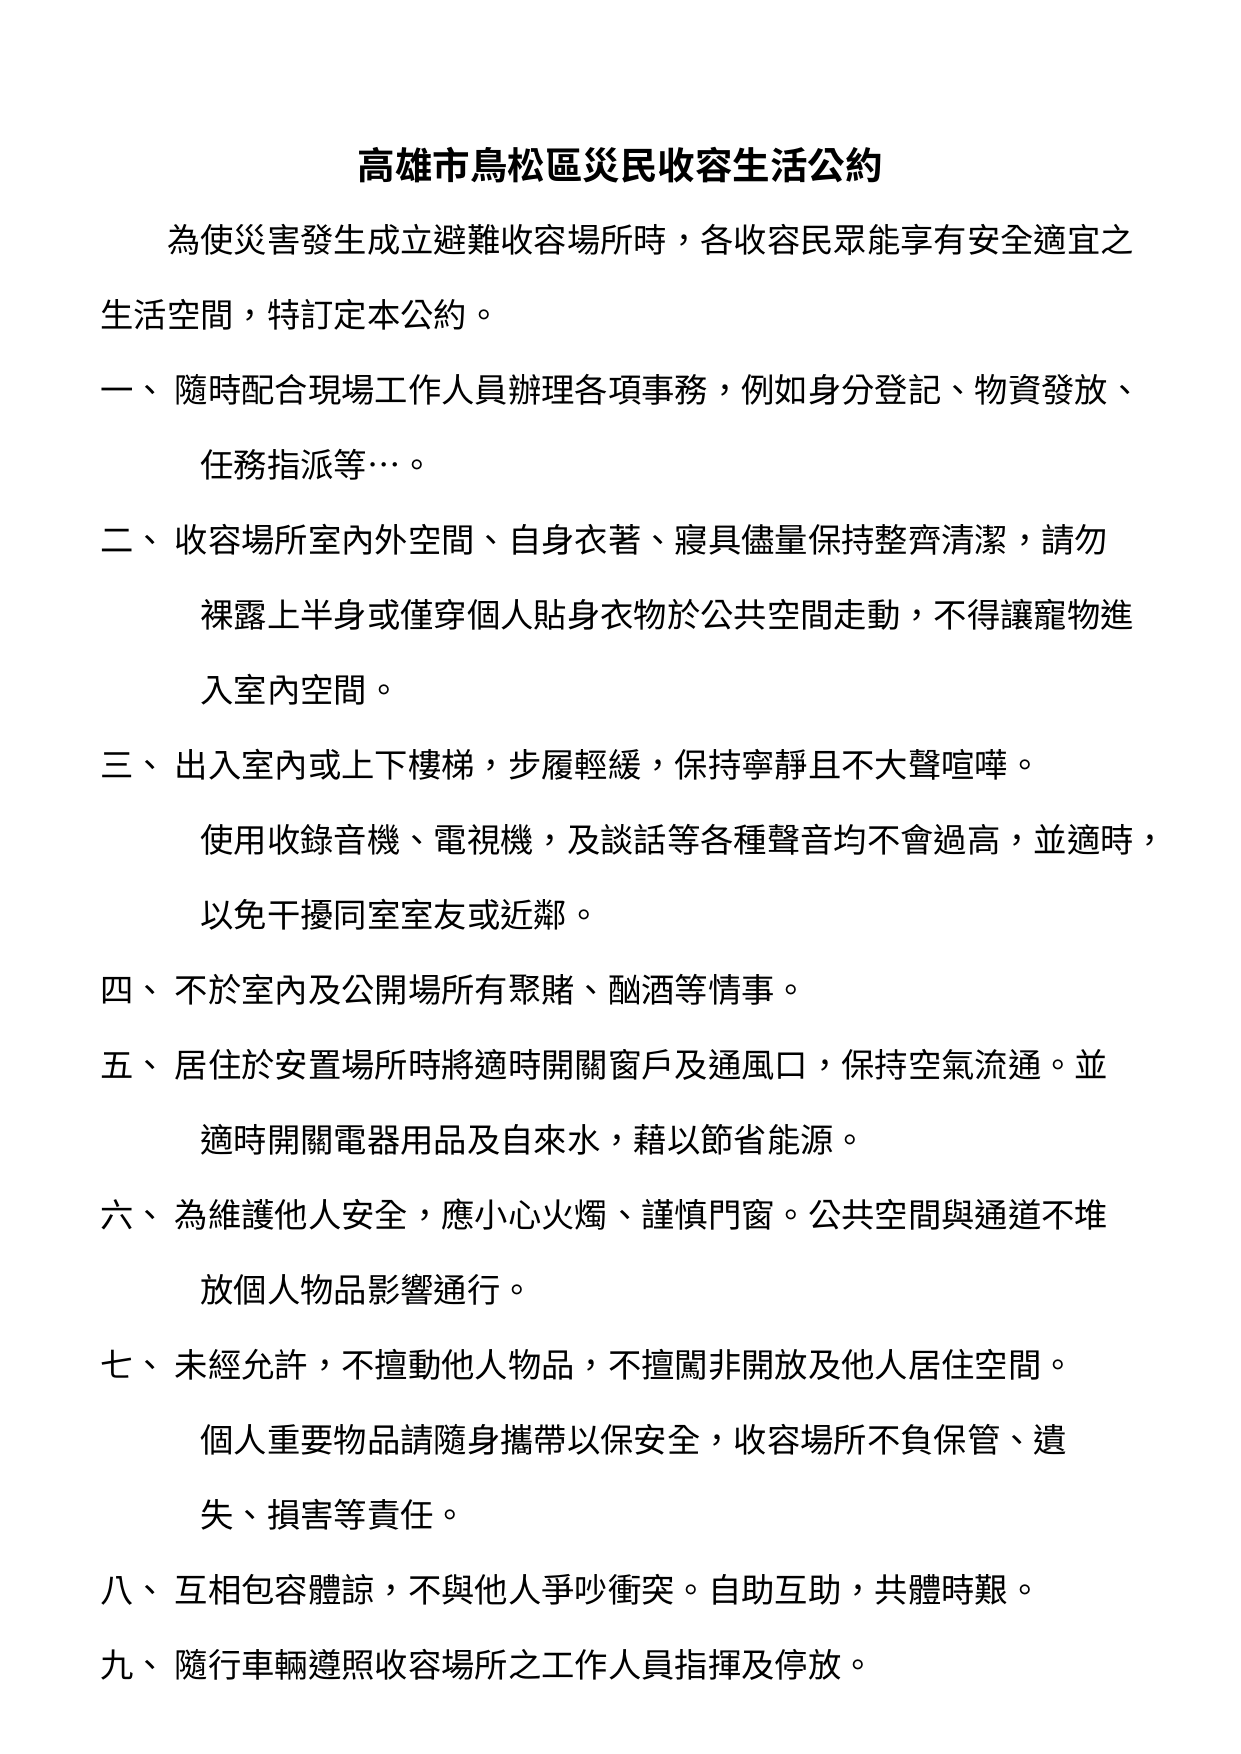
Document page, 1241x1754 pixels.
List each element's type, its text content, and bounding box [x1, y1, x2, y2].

text 七、 未經允許，不擅動他人物品，不擅闖非開放及他人居住空間。 [100, 1319, 1140, 1394]
text 為使災害發生成立避難收容場所時，各收容民眾能享有安全適宜之生活空間，特訂定本公約。 [100, 194, 1140, 344]
text 四、 不於室內及公開場所有聚賭、酗酒等情事。 [100, 944, 1140, 1019]
text 八、 互相包容體諒，不與他人爭吵衝突。自助互助，共體時艱。 [100, 1544, 1140, 1619]
text 一、 隨時配合現場工作人員辦理各項事務，例如身分登記、物資發放、任務指派等…。 [100, 344, 1140, 494]
text 失、損害等責任。 [100, 1469, 1140, 1544]
text 使用收錄音機、電視機，及談話等各種聲音均不會過高，並適時，以免干擾同室室友或近鄰。 [200, 794, 1140, 944]
text 五、 居住於安置場所時將適時開關窗戶及通風口，保持空氣流通。並適時開關電器用品及自來水，藉以節省能源。 [100, 1019, 1140, 1169]
text 三、 出入室內或上下樓梯，步履輕緩，保持寧靜且不大聲喧嘩。 [100, 719, 1140, 794]
text 裸露上半身或僅穿個人貼身衣物於公共空間走動，不得讓寵物進入室內空間。 [200, 569, 1140, 719]
text 個人重要物品請隨身攜帶以保安全，收容場所不負保管、遺 [100, 1394, 1140, 1469]
text 二、 收容場所室內外空間、自身衣著、寢具儘量保持整齊清潔，請勿 [100, 494, 1140, 569]
text 高雄市鳥松區災民收容生活公約 [100, 119, 1140, 194]
text 六、 為維護他人安全，應小心火燭、謹慎門窗。公共空間與通道不堆放個人物品影響通行。 [100, 1169, 1140, 1319]
text 九、 隨行車輛遵照收容場所之工作人員指揮及停放。 [100, 1619, 1140, 1694]
